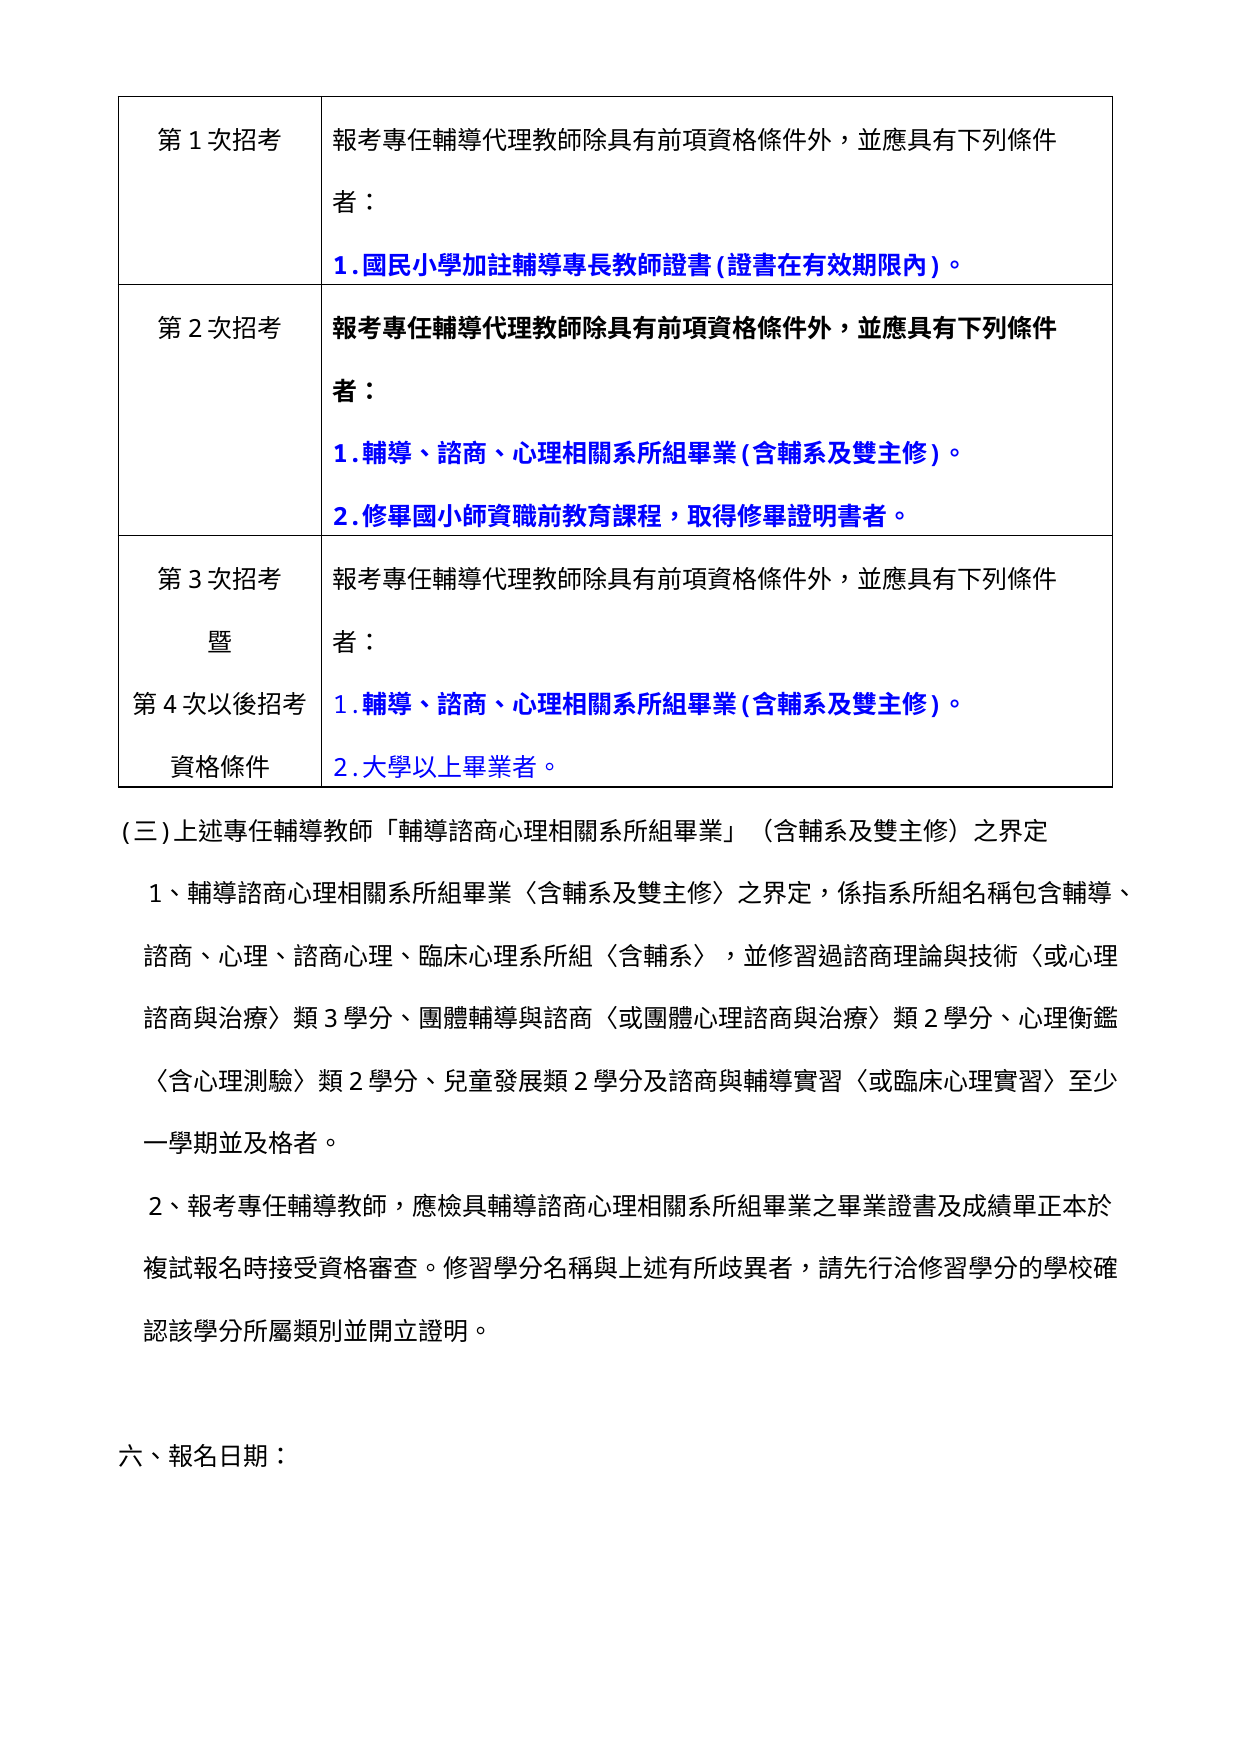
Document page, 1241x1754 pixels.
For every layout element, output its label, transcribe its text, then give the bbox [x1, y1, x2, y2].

table_cell 第3次招考 暨 第4次以後招考資格條件 [119, 536, 321, 786]
text 1、輔導諮商心理相關系所組畢業〈含輔系及雙主修〉之界定，係指系所組名稱包含輔導、諮商、心理、諮商心理、臨床心理系所組〈含輔系〉，並修習過諮商理論與技術〈或心理諮商與治療〉類3學分、團體輔導與諮商〈或團體心理諮商與治療〉類2學分、心理衡鑑〈含心理測驗〉類2學分、兒童發展類2學分及諮商與輔導實習〈或臨床心理實習〉至少一學期並及格者。 [143, 850, 1122, 1162]
table_header 報考專任輔導代理教師除具有前項資格條件外，並應具有下列條件者： 1.國民小學加註輔導專長教師證書(證書在有效期限內)。 [322, 97, 1112, 284]
table_cell 報考專任輔導代理教師除具有前項資格條件外，並應具有下列條件者： 1.輔導、諮商、心理相關系所組畢業(含輔系及雙主修)。 2.修畢國小師資職前教育課程，取得修畢證明書者。 [322, 285, 1112, 535]
table_header 第1次招考 [119, 97, 321, 284]
text 六、報名日期： [118, 1412, 1122, 1475]
text (三)上述專任輔導教師「輔導諮商心理相關系所組畢業」（含輔系及雙主修）之界定 [118, 787, 1122, 850]
text 2、報考專任輔導教師，應檢具輔導諮商心理相關系所組畢業之畢業證書及成績單正本於複試報名時接受資格審查。修習學分名稱與上述有所歧異者，請先行洽修習學分的學校確認該學分所屬類別並開立證明。 [143, 1162, 1122, 1350]
table_cell 第2次招考 [119, 285, 321, 535]
table_cell 報考專任輔導代理教師除具有前項資格條件外，並應具有下列條件者： 1.輔導、諮商、心理相關系所組畢業(含輔系及雙主修)。 2.大學以上畢業者。 [322, 536, 1112, 786]
